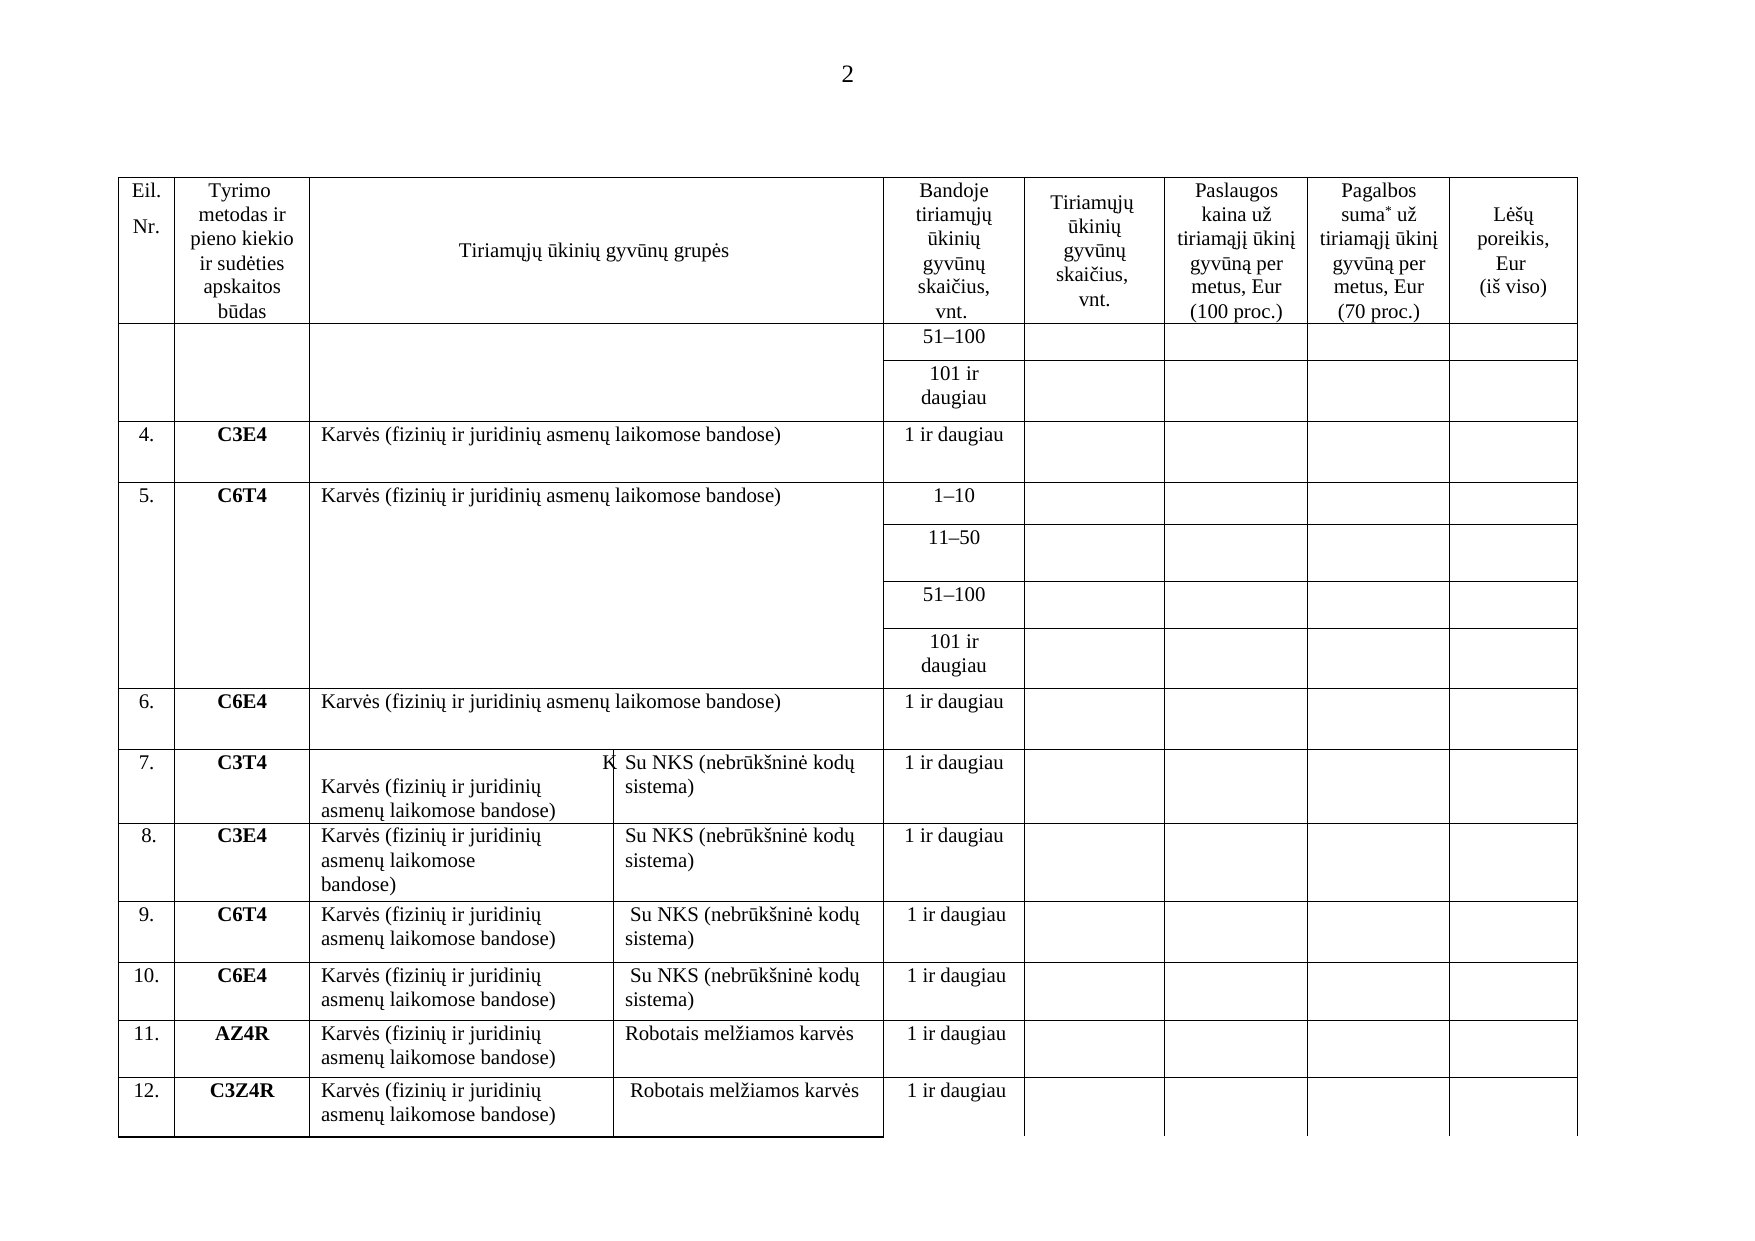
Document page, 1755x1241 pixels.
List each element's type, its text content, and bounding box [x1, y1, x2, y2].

table_cell [1165, 902, 1307, 962]
table_cell 1 ir daugiau [884, 902, 1024, 962]
table_cell Robotais melžiamos karvės [614, 1078, 883, 1136]
table_cell [1025, 582, 1164, 627]
table_cell C6T4 [175, 483, 309, 688]
table_cell [1308, 525, 1449, 581]
table_cell 7. [119, 750, 174, 822]
table_cell [1308, 483, 1449, 524]
table_cell 1 ir daugiau [884, 689, 1024, 749]
table_cell [1025, 902, 1164, 962]
table_cell AZ4R [175, 1021, 309, 1077]
table_cell [1165, 361, 1307, 421]
table_cell [1450, 361, 1577, 421]
table_cell 101 ir daugiau [884, 629, 1024, 688]
table_cell [1308, 824, 1449, 901]
table_cell [1450, 902, 1577, 962]
table_cell 1 ir daugiau [884, 1021, 1024, 1077]
table_cell 6. [119, 689, 174, 749]
table_cell [1165, 422, 1307, 482]
table_cell [1308, 324, 1449, 360]
table_cell [1165, 582, 1307, 627]
table_cell [1308, 750, 1449, 822]
table_header Lėšų poreikis, Eur (iš viso) [1450, 178, 1577, 323]
table_cell 51–100 [884, 324, 1024, 360]
table_cell Karvės (fizinių ir juridinių asmenų laikomose bandose) [310, 824, 613, 901]
table_cell 4. [119, 422, 174, 482]
table_cell [1165, 629, 1307, 688]
table_cell [1450, 824, 1577, 901]
table_cell [1308, 582, 1449, 627]
table_cell [1308, 629, 1449, 688]
table_cell Su NKS (nebrūkšninė kodų sistema) [614, 750, 883, 822]
table_cell [1308, 1078, 1449, 1136]
table_header Paslaugos kaina už tiriamąjį ūkinį gyvūną per metus, Eur (100 proc.) [1165, 178, 1307, 323]
table_cell 1 ir daugiau [884, 824, 1024, 901]
table_cell [119, 324, 174, 421]
table_cell Su NKS (nebrūkšninė kodų sistema) [614, 824, 883, 901]
table_cell C3T4 [175, 750, 309, 822]
table_cell 11. [119, 1021, 174, 1077]
table_cell [1450, 1078, 1577, 1136]
table_cell [1450, 324, 1577, 360]
table_cell 101 ir daugiau [884, 361, 1024, 421]
table_cell [1025, 525, 1164, 581]
table_cell 10. [119, 963, 174, 1020]
table_header Tiriamųjų ūkinių gyvūnų grupės [310, 178, 883, 323]
table_cell [1025, 824, 1164, 901]
table_cell 12. [119, 1078, 174, 1136]
table_cell [1025, 324, 1164, 360]
table_cell [1450, 422, 1577, 482]
table_cell [1308, 361, 1449, 421]
table_cell Karvės (fizinių ir juridinių asmenų laikomose bandose) [310, 689, 883, 749]
table_cell [1308, 963, 1449, 1020]
table_cell Karvės (fizinių ir juridinių asmenų laikomose bandose) [310, 1078, 613, 1136]
table_cell C6E4 [175, 689, 309, 749]
table_cell [1308, 1021, 1449, 1077]
table_cell [1165, 689, 1307, 749]
table_cell [1450, 689, 1577, 749]
table_cell Karvės (fizinių ir juridinių asmenų laikomose bandose) [310, 902, 613, 962]
table_cell [1450, 750, 1577, 822]
table_cell 1 ir daugiau [884, 1078, 1024, 1136]
table_cell 11–50 [884, 525, 1024, 581]
table_cell Karvės (fizinių ir juridinių asmenų laikomose bandose) [310, 963, 613, 1020]
table_cell Su NKS (nebrūkšninė kodų sistema) [614, 902, 883, 962]
table_cell [1165, 525, 1307, 581]
table_cell [1450, 963, 1577, 1020]
table_cell [1450, 525, 1577, 581]
table_cell [1025, 361, 1164, 421]
table_cell [1450, 483, 1577, 524]
table_cell [1025, 422, 1164, 482]
table_cell [310, 324, 883, 421]
table_cell KKarvės (fizinių ir juridinių asmenų laikomose bandose) [310, 750, 613, 822]
table_cell [1025, 963, 1164, 1020]
table_cell 1–10 [884, 483, 1024, 524]
table_cell [1025, 629, 1164, 688]
table_header Tyrimo metodas ir pieno kiekio ir sudėties apskaitos būdas [175, 178, 309, 323]
table_cell [1450, 1021, 1577, 1077]
table_cell [1025, 1078, 1164, 1136]
table_cell Karvės (fizinių ir juridinių asmenų laikomose bandose) [310, 422, 883, 482]
table_cell [1025, 689, 1164, 749]
table_cell [1450, 582, 1577, 627]
table_cell [1165, 963, 1307, 1020]
table_cell [1308, 689, 1449, 749]
table_cell [1308, 422, 1449, 482]
table_cell 8. [119, 824, 174, 901]
table_cell 1 ir daugiau [884, 963, 1024, 1020]
table_cell Robotais melžiamos karvės [614, 1021, 883, 1077]
table_header Bandoje tiriamųjų ūkinių gyvūnų skaičius, vnt. [884, 178, 1024, 323]
table_cell 9. [119, 902, 174, 962]
table_cell [1025, 750, 1164, 822]
table_cell C6E4 [175, 963, 309, 1020]
table_cell [1165, 750, 1307, 822]
table_cell C3E4 [175, 824, 309, 901]
table_cell Karvės (fizinių ir juridinių asmenų laikomose bandose) [310, 483, 883, 688]
table_header Eil. Nr. [119, 178, 174, 323]
table_cell Karvės (fizinių ir juridinių asmenų laikomose bandose) [310, 1021, 613, 1077]
table_cell 51–100 [884, 582, 1024, 627]
table_cell [175, 324, 309, 421]
table_cell [1165, 324, 1307, 360]
table_cell [1165, 1021, 1307, 1077]
table_cell C3Z4R [175, 1078, 309, 1136]
table_cell [1165, 1078, 1307, 1136]
table_cell 1 ir daugiau [884, 422, 1024, 482]
table_cell C3E4 [175, 422, 309, 482]
table_cell [1450, 629, 1577, 688]
table_cell C6T4 [175, 902, 309, 962]
table_cell Su NKS (nebrūkšninė kodų sistema) [614, 963, 883, 1020]
table_cell 5. [119, 483, 174, 688]
table_cell 1 ir daugiau [884, 750, 1024, 822]
table_cell [1025, 1021, 1164, 1077]
table_cell [1165, 483, 1307, 524]
table_header Tiriamųjų ūkinių gyvūnų skaičius, vnt. [1025, 178, 1164, 323]
table_cell [1165, 824, 1307, 901]
table_cell [1025, 483, 1164, 524]
table_header Pagalbos suma* už tiriamąjį ūkinį gyvūną per metus, Eur (70 proc.) [1308, 178, 1449, 323]
table_cell [1308, 902, 1449, 962]
